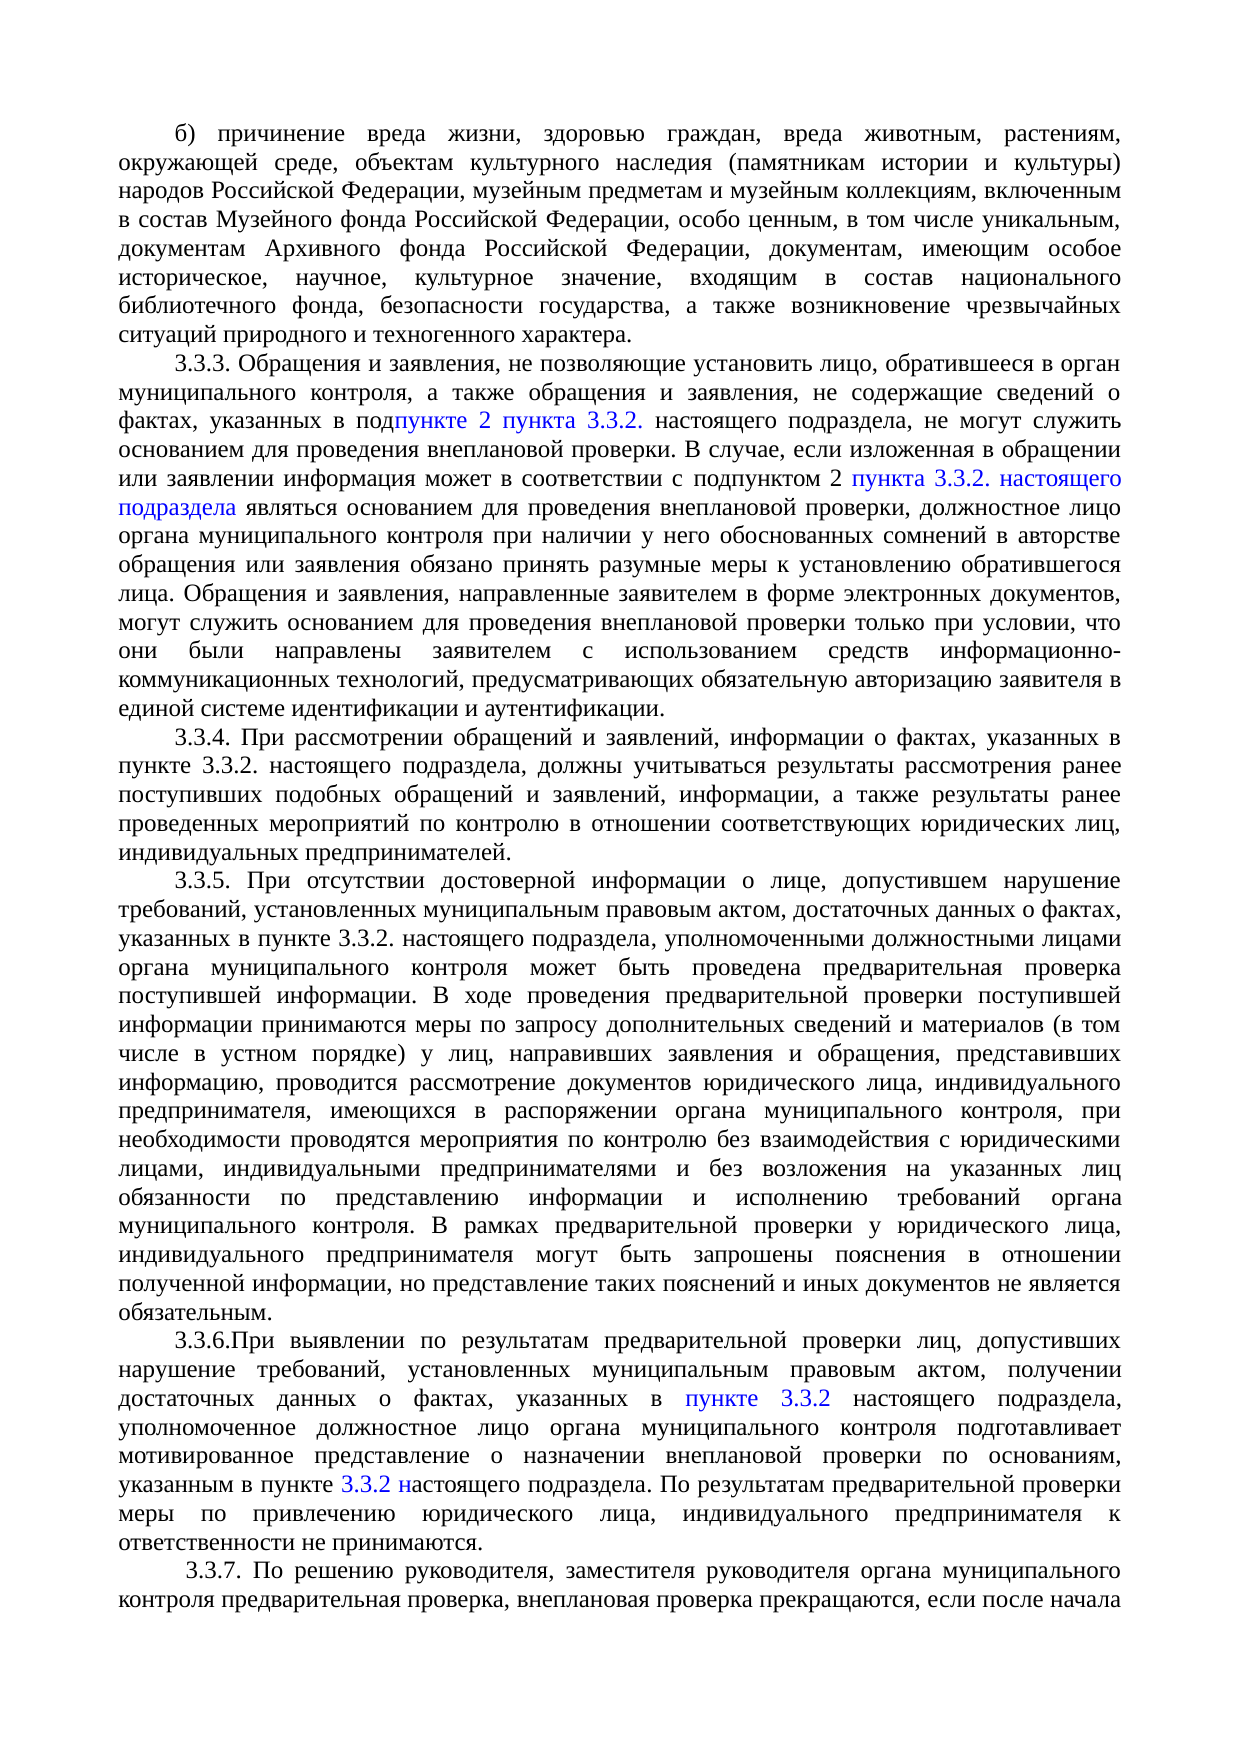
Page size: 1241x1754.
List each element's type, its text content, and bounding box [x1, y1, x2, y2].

text 3.3.3. Обращения и заявления, не позволяющие установить лицо, обратившееся в орган муниципального контроля, а также обращения и заявления, не содержащие сведений о фактах, указанных в подпункте 2 пункта 3.3.2. настоящего подраздела, не могут служить основанием для проведения внеплановой проверки. В случае, если изложенная в обращении или заявлении информация может в соответствии с подпунктом 2 пункта 3.3.2. настоящего подраздела являться основанием для проведения внеплановой проверки, должностное лицо органа муниципального контроля при наличии у него обоснованных сомнений в авторстве обращения или заявления обязано принять разумные меры к установлению обратившегося лица. Обращения и заявления, направленные заявителем в форме электронных документов, могут служить основанием для проведения внеплановой проверки только при условии, что они были направлены заявителем с использованием средств информационно-коммуникационных технологий, предусматривающих обязательную авторизацию заявителя в единой системе идентификации и аутентификации. [118, 348, 1122, 722]
text 3.3.5. При отсутствии достоверной информации о лице, допустившем нарушение требований, установленных муниципальным правовым актом, достаточных данных о фактах, указанных в пункте 3.3.2. настоящего подраздела, уполномоченными должностными лицами органа муниципального контроля может быть проведена предварительная проверка поступившей информации. В ходе проведения предварительной проверки поступившей информации принимаются меры по запросу дополнительных сведений и материалов (в том числе в устном порядке) у лиц, направивших заявления и обращения, представивших информацию, проводится рассмотрение документов юридического лица, индивидуального предпринимателя, имеющихся в распоряжении органа муниципального контроля, при необходимости проводятся мероприятия по контролю без взаимодействия с юридическими лицами, индивидуальными предпринимателями и без возложения на указанных лиц обязанности по представлению информации и исполнению требований органа муниципального контроля. В рамках предварительной проверки у юридического лица, индивидуального предпринимателя могут быть запрошены пояснения в отношении полученной информации, но представление таких пояснений и иных документов не является обязательным. [118, 866, 1122, 1326]
text 3.3.4. При рассмотрении обращений и заявлений, информации о фактах, указанных в пункте 3.3.2. настоящего подраздела, должны учитываться результаты рассмотрения ранее поступивших подобных обращений и заявлений, информации, а также результаты ранее проведенных мероприятий по контролю в отношении соответствующих юридических лиц, индивидуальных предпринимателей. [118, 722, 1122, 866]
text 3.3.6.При выявлении по результатам предварительной проверки лиц, допустивших нарушение требований, установленных муниципальным правовым актом, получении достаточных данных о фактах, указанных в пункте 3.3.2 настоящего подраздела, уполномоченное должностное лицо органа муниципального контроля подготавливает мотивированное представление о назначении внеплановой проверки по основаниям, указанным в пункте 3.3.2 настоящего подраздела. По результатам предварительной проверки меры по привлечению юридического лица, индивидуального предпринимателя к ответственности не принимаются. [118, 1326, 1122, 1556]
text б) причинение вреда жизни, здоровью граждан, вреда животным, растениям, окружающей среде, объектам культурного наследия (памятникам истории и культуры) народов Российской Федерации, музейным предметам и музейным коллекциям, включенным в состав Музейного фонда Российской Федерации, особо ценным, в том числе уникальным, документам Архивного фонда Российской Федерации, документам, имеющим особое историческое, научное, культурное значение, входящим в состав национального библиотечного фонда, безопасности государства, а также возникновение чрезвычайных ситуаций природного и техногенного характера. [118, 118, 1122, 348]
text 3.3.7. По решению руководителя, заместителя руководителя органа муниципального контроля предварительная проверка, внеплановая проверка прекращаются, если после начала [118, 1556, 1122, 1613]
